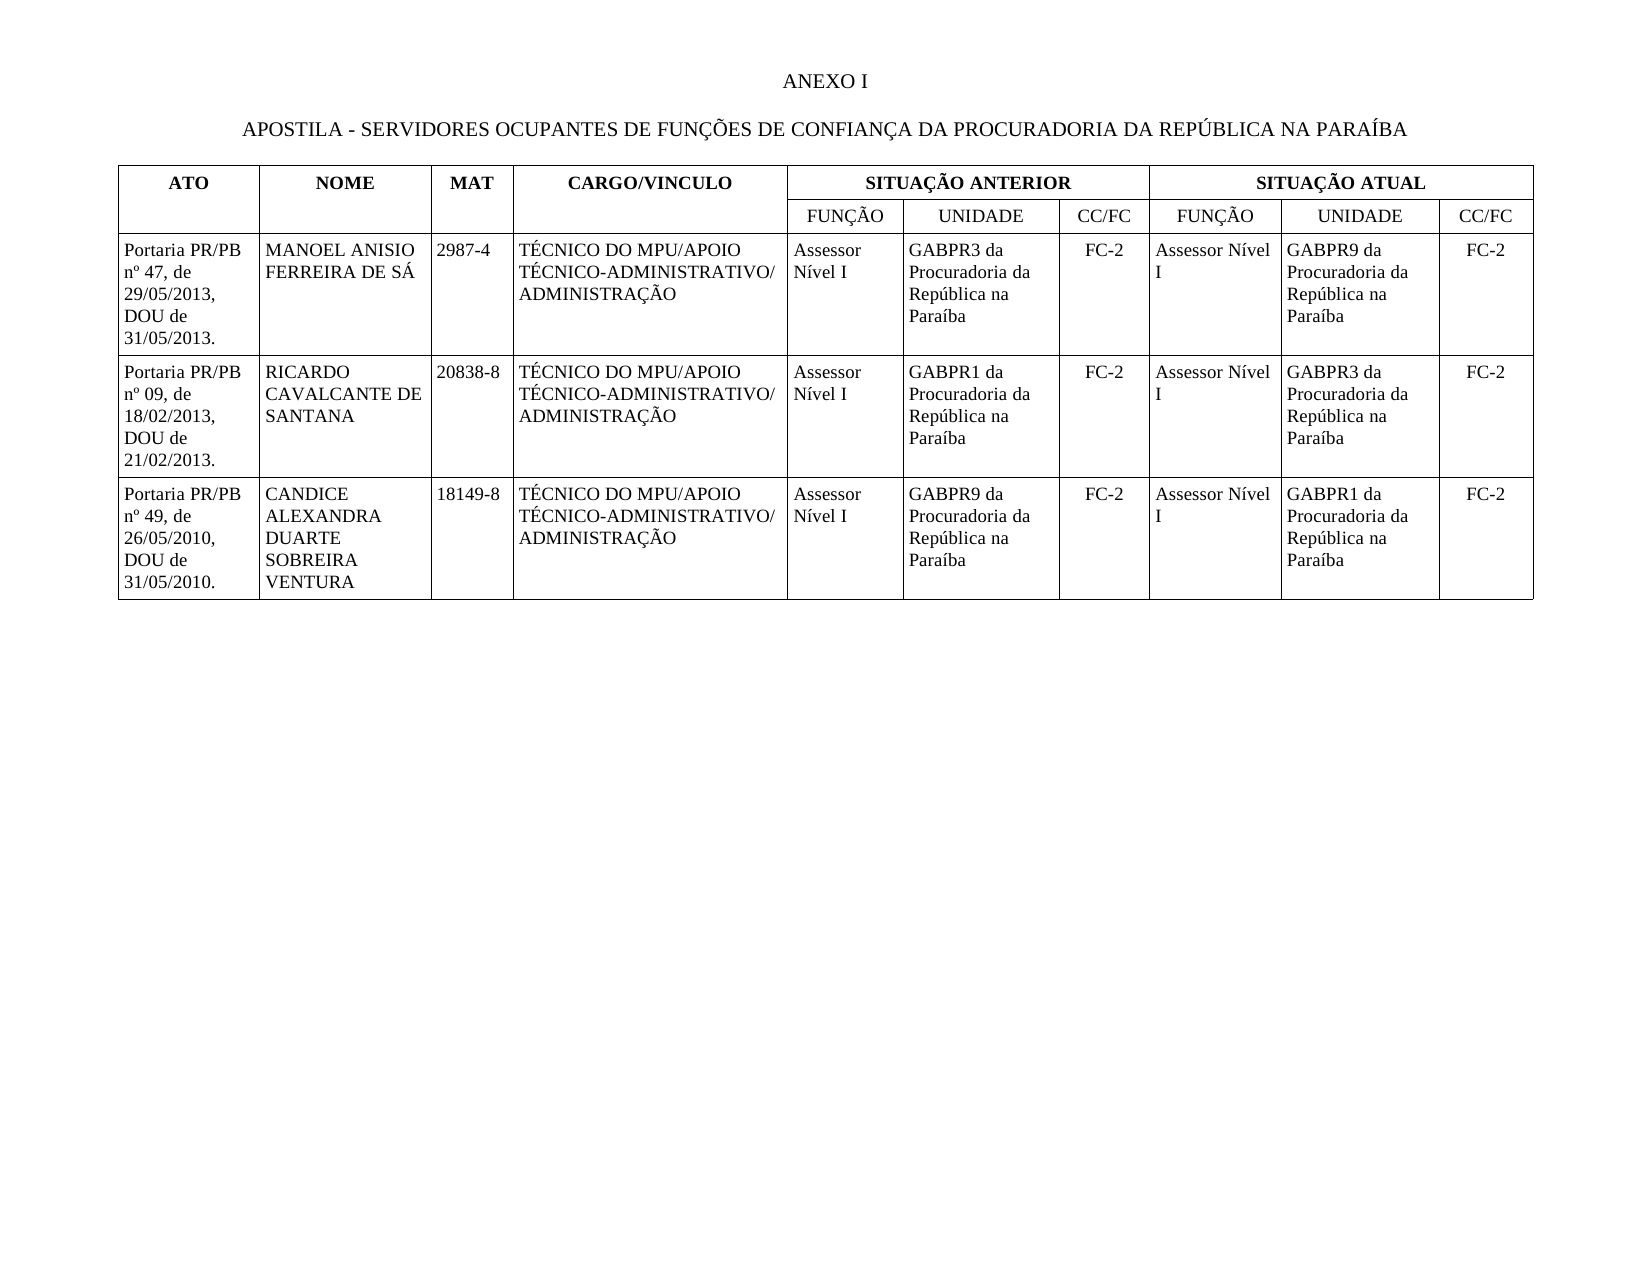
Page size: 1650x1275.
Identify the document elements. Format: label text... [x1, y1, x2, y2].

table_cell Assessor Nível I [1150, 478, 1281, 598]
table_header MAT [432, 166, 513, 233]
table_header ATO [119, 166, 259, 233]
table_cell GABPR3 da Procuradoria da República na Paraíba [1282, 356, 1439, 477]
table_cell TÉCNICO DO MPU/APOIO TÉCNICO-ADMINISTRATIVO/ ADMINISTRAÇÃO [514, 234, 787, 354]
table_cell GABPR9 da Procuradoria da República na Paraíba [1282, 234, 1439, 354]
table_header SITUAÇÃO ANTERIOR [788, 166, 1149, 199]
table_cell Portaria PR/PB nº 47, de 29/05/2013, DOU de 31/05/2013. [119, 234, 259, 354]
table_cell FUNÇÃO [1150, 200, 1281, 233]
table_cell FC-2 [1060, 234, 1149, 354]
table_cell UNIDADE [904, 200, 1059, 233]
table_cell Assessor Nível I [788, 234, 903, 354]
table_header CARGO/VINCULO [514, 166, 787, 233]
table_cell Portaria PR/PB nº 49, de 26/05/2010, DOU de 31/05/2010. [119, 478, 259, 598]
table_cell FC-2 [1060, 478, 1149, 598]
text ANEXO I [118, 69, 1532, 93]
table_cell 2987-4 [432, 234, 513, 354]
table_cell Assessor Nível I [1150, 356, 1281, 477]
table_cell Portaria PR/PB nº 09, de 18/02/2013, DOU de 21/02/2013. [119, 356, 259, 477]
table_cell UNIDADE [1282, 200, 1439, 233]
table_cell 20838-8 [432, 356, 513, 477]
table_cell RICARDO CAVALCANTE DE SANTANA [260, 356, 431, 477]
table_cell CANDICE ALEXANDRA DUARTE SOBREIRA VENTURA [260, 478, 431, 598]
table_cell FC-2 [1440, 478, 1533, 598]
table_header SITUAÇÃO ATUAL [1150, 166, 1533, 199]
table_cell FC-2 [1440, 234, 1533, 354]
table_cell Assessor Nível I [788, 478, 903, 598]
table_cell FC-2 [1440, 356, 1533, 477]
table_cell Assessor Nível I [788, 356, 903, 477]
table_cell MANOEL ANISIO FERREIRA DE SÁ [260, 234, 431, 354]
table_cell 18149-8 [432, 478, 513, 598]
table_cell GABPR1 da Procuradoria da República na Paraíba [1282, 478, 1439, 598]
table_cell TÉCNICO DO MPU/APOIO TÉCNICO-ADMINISTRATIVO/ ADMINISTRAÇÃO [514, 478, 787, 598]
table_cell FC-2 [1060, 356, 1149, 477]
table_cell CC/FC [1440, 200, 1533, 233]
table_cell FUNÇÃO [788, 200, 903, 233]
table_cell Assessor Nível I [1150, 234, 1281, 354]
table_cell GABPR9 da Procuradoria da República na Paraíba [904, 478, 1059, 598]
table_cell TÉCNICO DO MPU/APOIO TÉCNICO-ADMINISTRATIVO/ ADMINISTRAÇÃO [514, 356, 787, 477]
text APOSTILA - SERVIDORES OCUPANTES DE FUNÇÕES DE CONFIANÇA DA PROCURADORIA DA REPÚBLICA NA PARAÍBA [118, 117, 1532, 141]
table_cell CC/FC [1060, 200, 1149, 233]
table_cell GABPR1 da Procuradoria da República na Paraíba [904, 356, 1059, 477]
table_cell GABPR3 da Procuradoria da República na Paraíba [904, 234, 1059, 354]
table_header NOME [260, 166, 431, 233]
